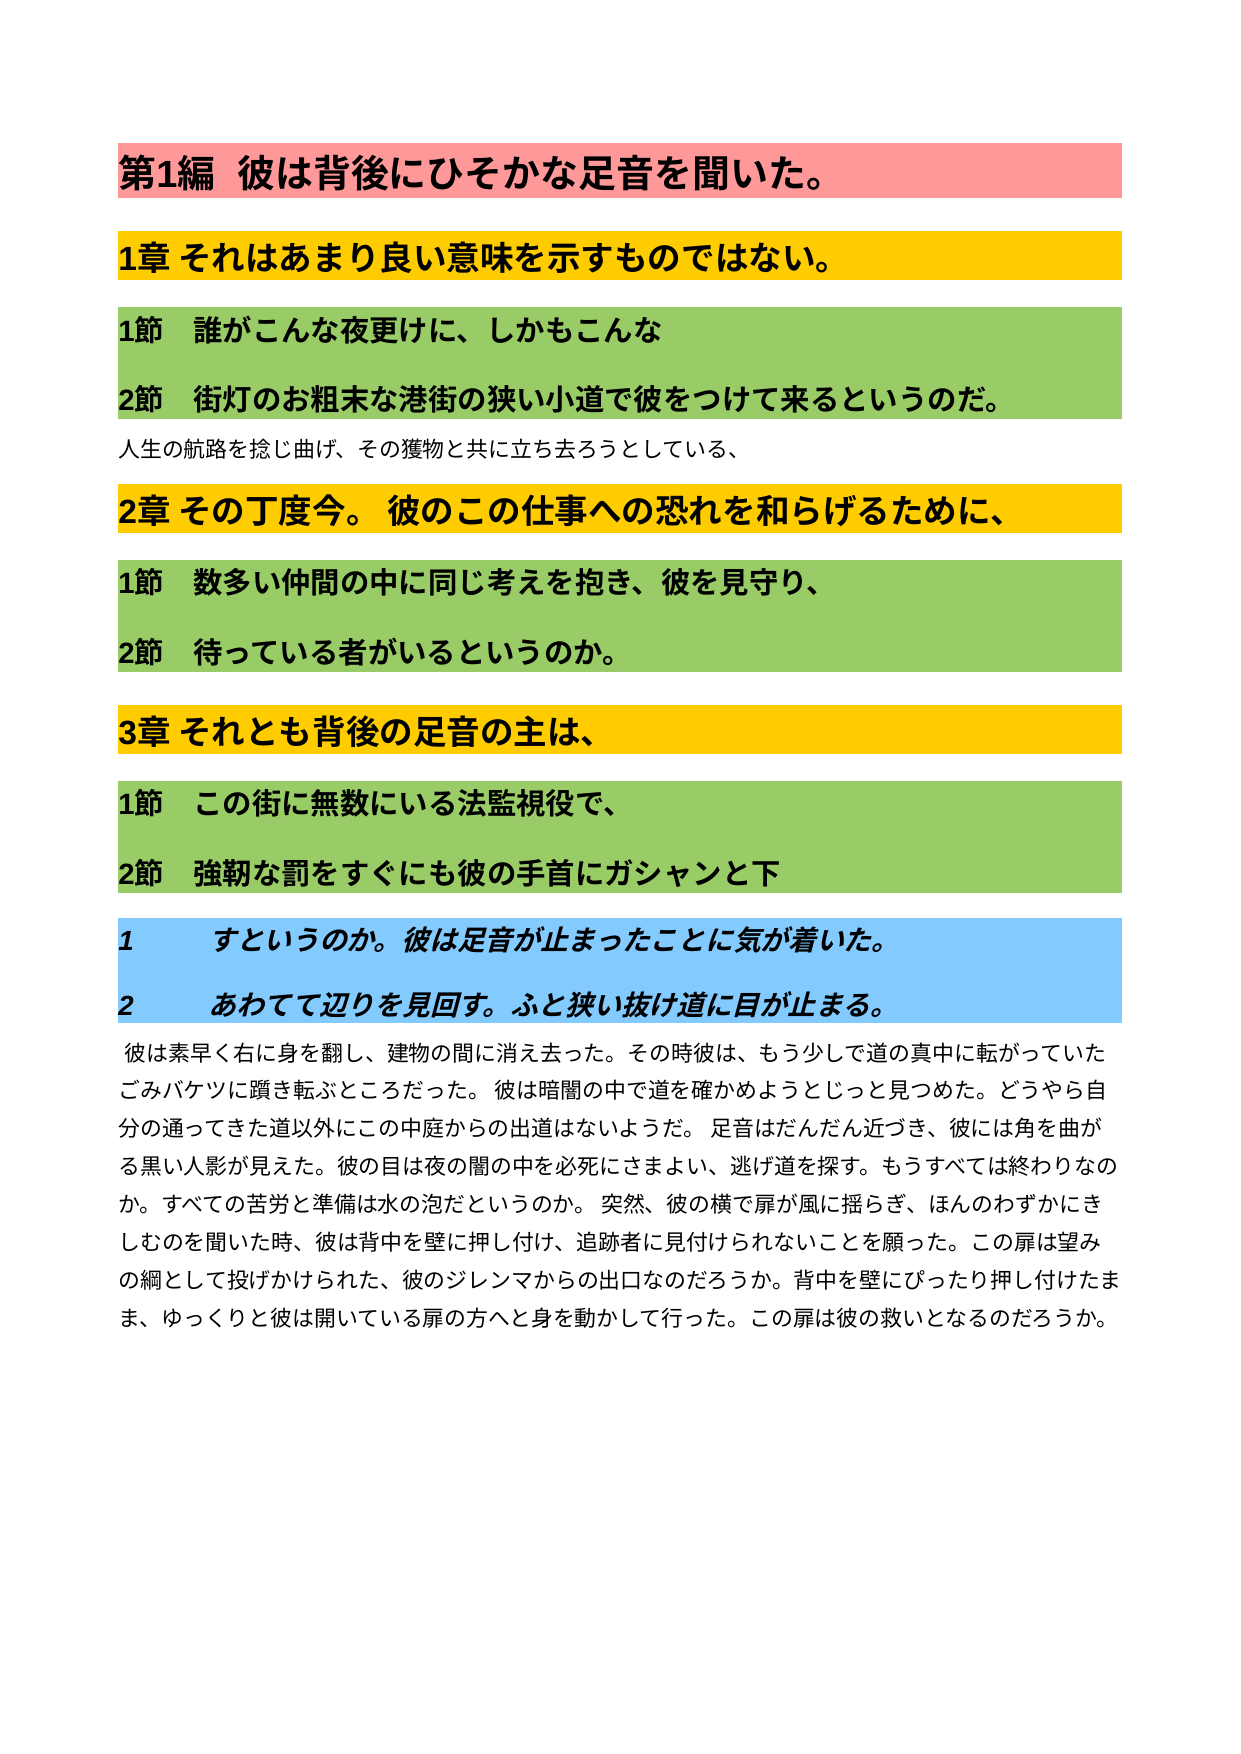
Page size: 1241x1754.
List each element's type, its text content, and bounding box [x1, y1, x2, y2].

subtitle この街に無数にいる法監視役で、 [118, 781, 1122, 823]
subtitle 数多い仲間の中に同じ考えを抱き、彼を見守り、 [118, 560, 1122, 602]
subtitle 強靭な罰をすぐにも彼の手首にガシャンと下 [118, 850, 1122, 893]
text 彼は素早く右に身を翻し、建物の間に消え去った。その時彼は、もう少しで道の真中に転がっていたごみバケツに躓き転ぶところだった。 彼は暗闇の中で道を確かめようとじっと見つめた。どうやら自分の通ってきた道以外にこの中庭からの出道はないようだ。 足音はだんだん近づき、彼には角を曲がる黒い人影が見えた。彼の目は夜の闇の中を必死にさまよい、逃げ道を探す。もうすべては終わりなのか。すべての苦労と準備は水の泡だというのか。 突然、彼の横で扉が風に揺らぎ、ほんのわずかにきしむのを聞いた時、彼は背中を壁に押し付け、追跡者に見付けられないことを願った。この扉は望みの綱として投げかけられた、彼のジレンマからの出口なのだろうか。背中を壁にぴったり押し付けたまま、ゆっくりと彼は開いている扉の方へと身を動かして行った。この扉は彼の救いとなるのだろうか。 [118, 1036, 1122, 1333]
subtitle 待っている者がいるというのか。 [118, 629, 1122, 672]
subtitle その丁度今。 彼のこの仕事への恐れを和らげるために、 [118, 484, 1122, 533]
subtitle あわてて辺りを見回す。ふと狭い抜け道に目が止まる。 [118, 983, 1122, 1023]
text 人生の航路を捻じ曲げ、その獲物と共に立ち去ろうとしている、 [118, 432, 1122, 463]
subtitle 街灯のお粗末な港街の狭い小道で彼をつけて来るというのだ。 [118, 377, 1122, 419]
subtitle それとも背後の足音の主は、 [118, 705, 1122, 754]
subtitle 誰がこんな夜更けに、しかもこんな [118, 307, 1122, 349]
subtitle 彼は背後にひそかな足音を聞いた。 [118, 143, 1122, 198]
subtitle すというのか。彼は足音が止まったことに気が着いた。 [118, 918, 1122, 958]
subtitle それはあまり良い意味を示すものではない。 [118, 231, 1122, 280]
